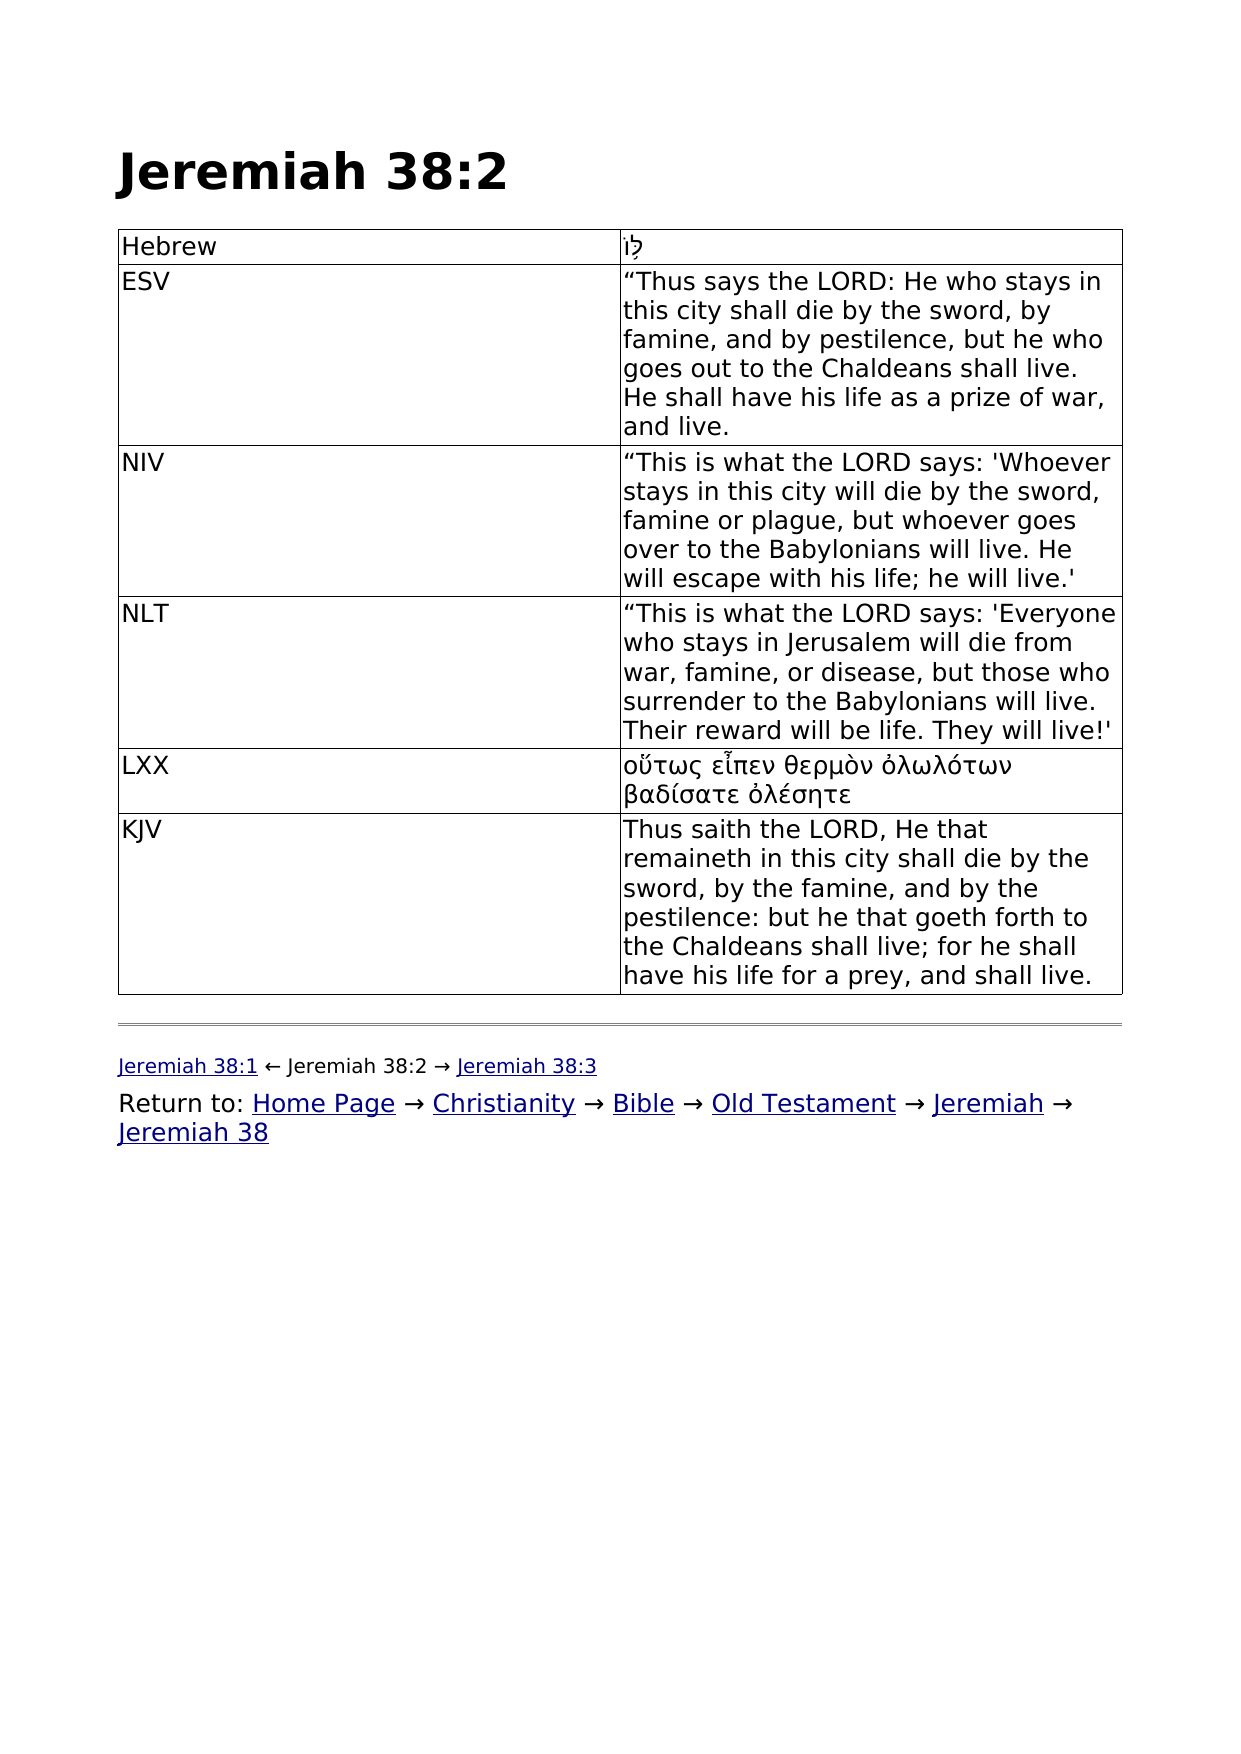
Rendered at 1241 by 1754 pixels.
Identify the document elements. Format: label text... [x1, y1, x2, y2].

table_header Hebrew [119, 230, 620, 264]
table_cell “This is what the LORD says: 'Everyone who stays in Jerusalem will die from war, famine, or disease, but those who surrender to the Babylonians will live. Their reward will be life. They will live!' [621, 597, 1122, 748]
table_cell NLT [119, 597, 620, 748]
subtitle Jeremiah 38:2 [118, 143, 1122, 201]
text Return to: Home Page → Christianity → Bible → Old Testament → Jeremiah → Jeremiah 38 [118, 1089, 1122, 1147]
table_cell οὕτως εἶπεν θερμὸν ὀλωλότων βαδίσατε ὀλέσητε [621, 749, 1122, 812]
table_cell KJV [119, 814, 620, 993]
table_cell ESV [119, 265, 620, 445]
table_cell Thus saith the LORD, He that remaineth in this city shall die by the sword, by the famine, and by the pestilence: but he that goeth forth to the Chaldeans shall live; for he shall have his life for a prey, and shall live. [621, 814, 1122, 993]
table_cell LXX [119, 749, 620, 812]
table_header לּ֥וֹ [621, 230, 1122, 264]
text Jeremiah 38:1 ← Jeremiah 38:2 → Jeremiah 38:3 [118, 1055, 1122, 1089]
table_cell “Thus says the LORD: He who stays in this city shall die by the sword, by famine, and by pestilence, but he who goes out to the Chaldeans shall live. He shall have his life as a prize of war, and live. [621, 265, 1122, 445]
table_cell “This is what the LORD says: 'Whoever stays in this city will die by the sword, famine or plague, but whoever goes over to the Babylonians will live. He will escape with his life; he will live.' [621, 446, 1122, 596]
table_cell NIV [119, 446, 620, 596]
